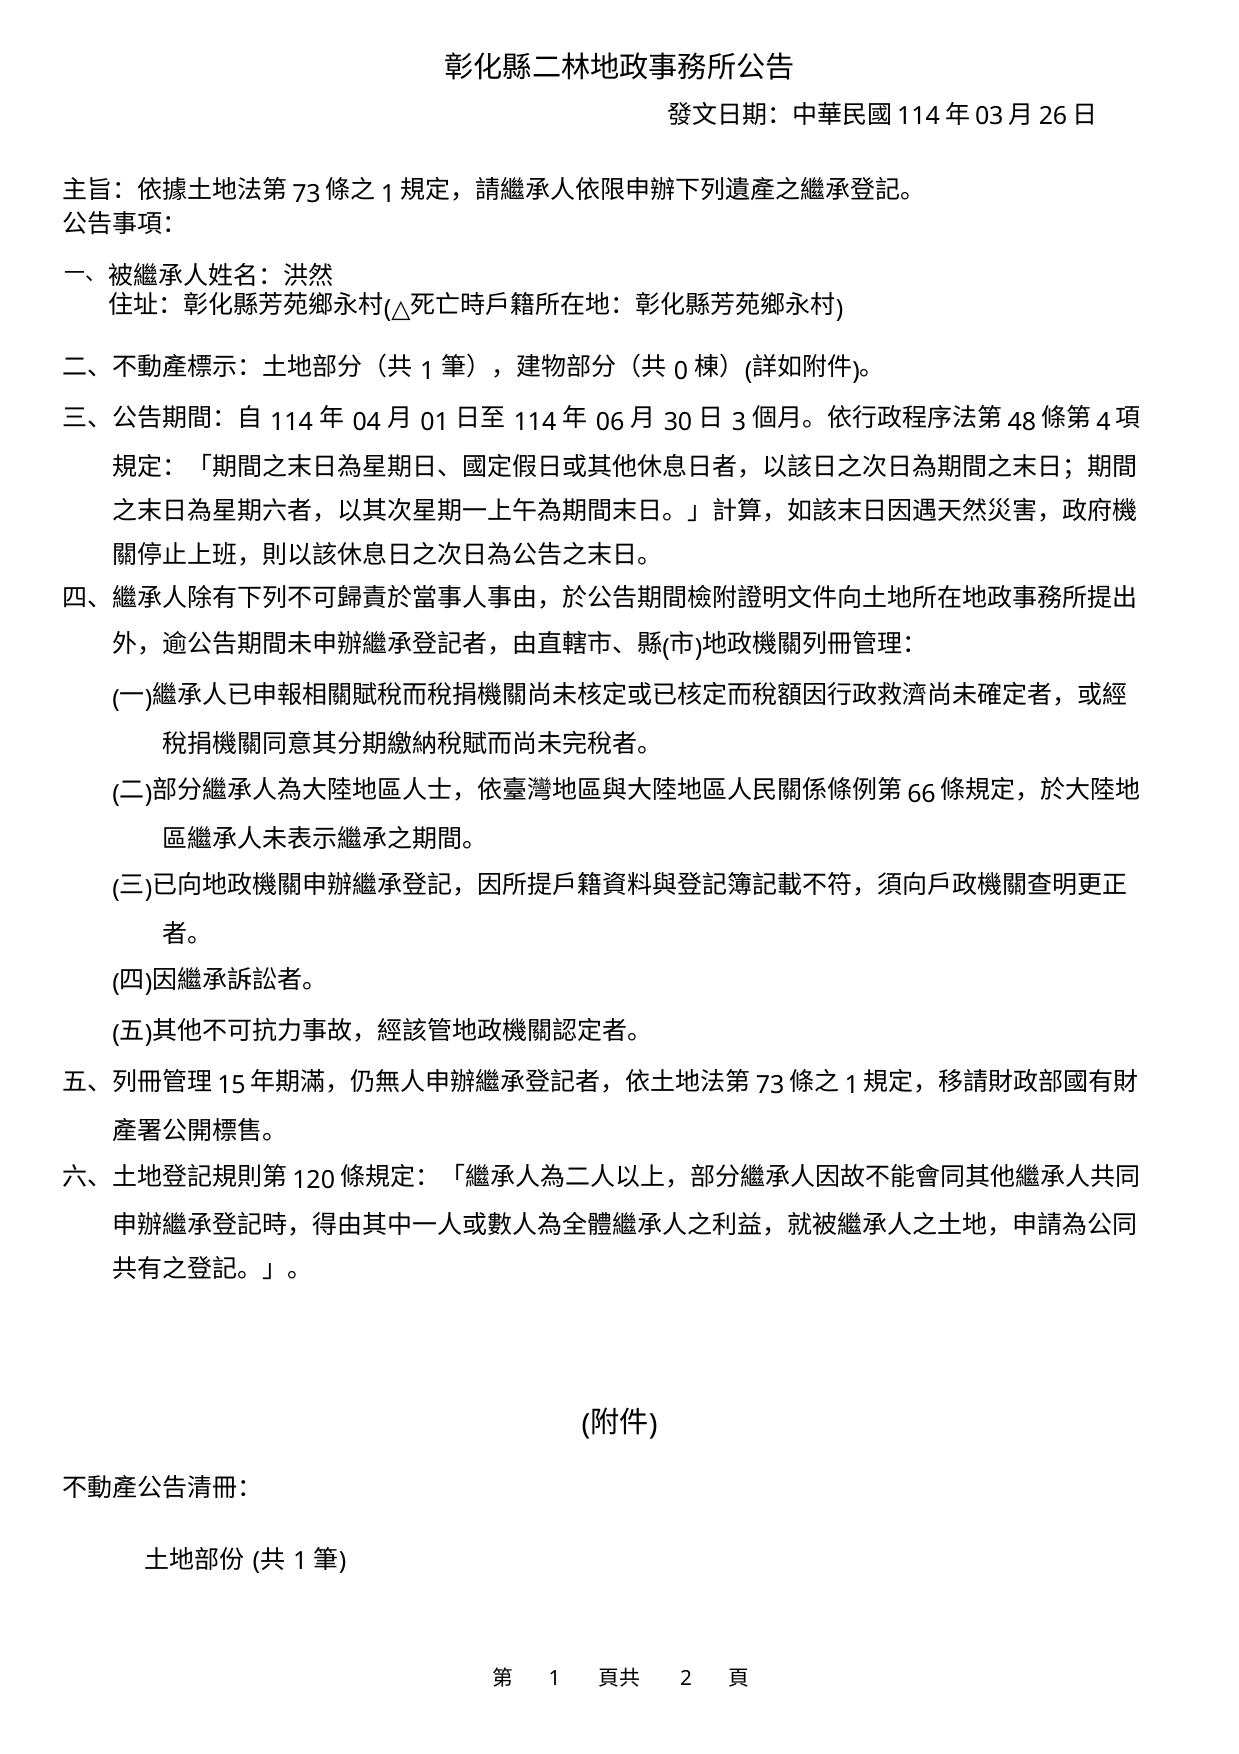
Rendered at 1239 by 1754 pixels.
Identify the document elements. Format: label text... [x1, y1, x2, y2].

table_cell [0, 1352, 62, 1392]
table_cell [483, 95, 523, 135]
table_cell [667, 135, 718, 176]
table_cell [109, 1658, 482, 1698]
table_cell [0, 1658, 62, 1698]
table_cell 彰化縣二林地政事務所公告 [62, 41, 1177, 94]
table_cell 第 [483, 1658, 523, 1698]
table_cell [1177, 1598, 1239, 1657]
table_cell [62, 1352, 109, 1392]
table_cell [1177, 135, 1239, 176]
table_cell [667, 1352, 718, 1392]
table_cell [0, 176, 62, 216]
table_cell [759, 135, 1177, 176]
table_header [0, 0, 62, 41]
table_cell 一、 [62, 261, 109, 312]
table_cell [1177, 176, 1239, 216]
table_cell [0, 41, 62, 94]
table_cell [523, 1352, 585, 1392]
table_cell [759, 1598, 1177, 1657]
table_cell [109, 1598, 482, 1657]
table_header [585, 0, 653, 41]
table_cell [1177, 1454, 1239, 1526]
table_cell 二、不動產標示：土地部分（共 1 筆），建物部分（共 0 棟）(詳如附件)。 三、公告期間：自 114 年 04 月 01 日至 114 年 06 月 30 日 3 個月。依行政程序法第48條第4項 規定：「期間之末日為星期日、國定假日或其他休息日者，以該日之次日為期間之末日；期間 之末日為星期六者，以其次星期一上午為期間末日。」計算，如該末日因遇天然災害，政府機 關停止上班，則以該休息日之次日為公告之末日。 四、繼承人除有下列不可歸責於當事人事由，於公告期間檢附證明文件向土地所在地政事務所提出 外，逾公告期間未申辦繼承登記者，由直轄市、縣(市)地政機關列冊管理： (一)繼承人已申報相關賦稅而稅捐機關尚未核定或已核定而稅額因行政救濟尚未確定者，或經 稅捐機關同意其分期繳納稅賦而尚未完稅者。 (二)部分繼承人為大陸地區人士，依臺灣地區與大陸地區人民關係條例第66條規定，於大陸地 區繼承人未表示繼承之期間。 (三)已向地政機關申辦繼承登記，因所提戶籍資料與登記簿記載不符，須向戶政機關查明更正 者。 (四)因繼承訴訟者。 (五)其他不可抗力事故，經該管地政機關認定者。 五、列冊管理15年期滿，仍無人申辦繼承登記者，依土地法第73條之1規定，移請財政部國有財 產署公開標售。 六、土地登記規則第120條規定：「繼承人為二人以上，部分繼承人因故不能會同其他繼承人共同 申辦繼承登記時，得由其中一人或數人為全體繼承人之利益，就被繼承人之土地，申請為公同 共有之登記。」。 [62, 353, 1177, 1352]
table_cell [1177, 1526, 1239, 1597]
table_cell [62, 312, 109, 353]
table_cell [653, 1598, 667, 1657]
table_cell [109, 95, 482, 135]
table_cell [523, 1598, 585, 1657]
table_cell [523, 135, 585, 176]
table_cell [523, 95, 585, 135]
table_cell 發文日期：中華民國114年03月26日 [667, 95, 1177, 135]
table_cell [483, 1598, 523, 1657]
table_cell [759, 1352, 1177, 1392]
table_cell [1177, 1392, 1239, 1453]
table_cell [1177, 261, 1239, 312]
table_cell [0, 95, 62, 135]
table_cell 不動產公告清冊： [62, 1454, 1177, 1526]
table_header [759, 0, 1177, 41]
table_header [523, 0, 585, 41]
table_cell [1177, 312, 1239, 353]
table_cell [0, 261, 62, 312]
table_cell 1 [523, 1658, 585, 1698]
table_cell [109, 1352, 482, 1392]
table_cell [1177, 1658, 1239, 1698]
table_cell 被繼承人姓名：洪然 住址：彰化縣芳苑鄉永村(△死亡時戶籍所在地：彰化縣芳苑鄉永村) [109, 261, 1177, 353]
table_header [483, 0, 523, 41]
table_cell [0, 1598, 62, 1657]
table_cell [718, 1352, 759, 1392]
table_cell 頁 [718, 1658, 759, 1698]
table_cell [653, 95, 667, 135]
table_cell [759, 1658, 1177, 1698]
table_cell 主旨：依據土地法第73條之1規定，請繼承人依限申辦下列遺產之繼承登記。 公告事項： [62, 176, 1177, 261]
table_cell 2 [653, 1658, 718, 1698]
table_cell [585, 95, 653, 135]
table_header [718, 0, 759, 41]
table_cell [109, 135, 482, 176]
table_cell [483, 1352, 523, 1392]
table_cell [585, 1352, 653, 1392]
table_cell [1177, 216, 1239, 261]
table_cell [718, 1598, 759, 1657]
table_cell [62, 1598, 109, 1657]
table_cell [585, 135, 653, 176]
table_cell 頁共 [585, 1658, 653, 1698]
table_cell [653, 135, 667, 176]
table_cell [653, 1352, 667, 1392]
table_cell [0, 135, 62, 176]
table_cell [718, 135, 759, 176]
table_cell [1177, 41, 1239, 94]
table_cell (附件) [62, 1392, 1177, 1453]
table_cell [0, 1454, 62, 1526]
table_cell [1177, 1352, 1239, 1392]
table_cell 土地部份 (共 1 筆) [62, 1526, 1177, 1597]
table_cell [62, 1658, 109, 1698]
table_header [667, 0, 718, 41]
table_header [653, 0, 667, 41]
table_cell [1177, 95, 1239, 135]
table_cell [0, 216, 62, 261]
table_cell [62, 95, 109, 135]
table_header [109, 0, 482, 41]
table_cell [0, 312, 62, 353]
table_cell [0, 1526, 62, 1597]
table_header [1177, 0, 1239, 41]
table_header [62, 0, 109, 41]
table_cell [667, 1598, 718, 1657]
table_cell [483, 135, 523, 176]
table_cell [0, 1392, 62, 1453]
table_cell [62, 135, 109, 176]
table_cell [0, 353, 62, 1352]
table_cell [1177, 353, 1239, 1352]
table_cell [585, 1598, 653, 1657]
